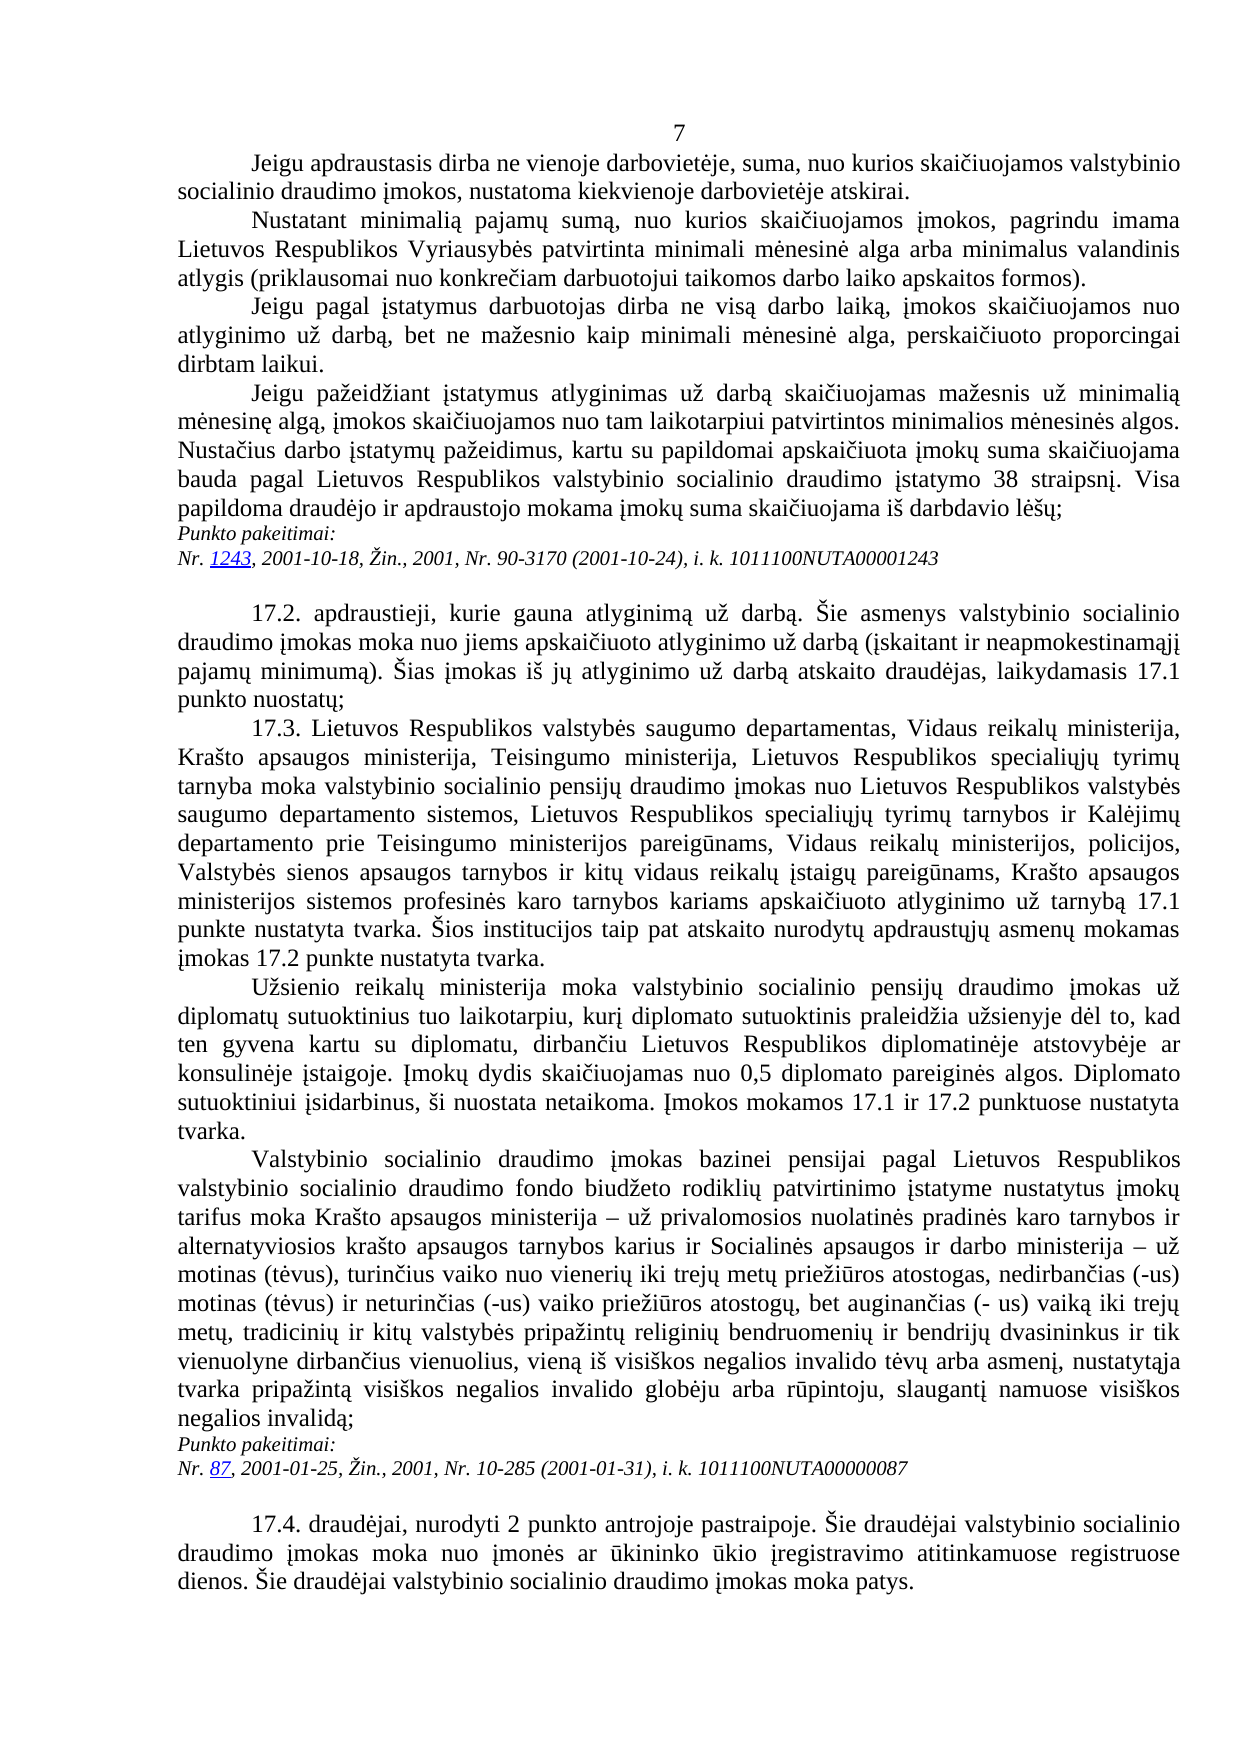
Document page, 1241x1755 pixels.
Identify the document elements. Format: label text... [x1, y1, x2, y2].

text 17.2. apdraustieji, kurie gauna atlyginimą už darbą. Šie asmenys valstybinio socialinio draudimo įmokas moka nuo jiems apskaičiuoto atlyginimo už darbą (įskaitant ir neapmokestinamąjį pajamų minimumą). Šias įmokas iš jų atlyginimo už darbą atskaito draudėjas, laikydamasis 17.1 punkto nuostatų; [177, 598, 1181, 713]
text Nr. 87, 2001-01-25, Žin., 2001, Nr. 10-285 (2001-01-31), i. k. 1011100NUTA00000087 [177, 1456, 1181, 1480]
text Punkto pakeitimai: [177, 1432, 1181, 1456]
text Nr. 1243, 2001-10-18, Žin., 2001, Nr. 90-3170 (2001-10-24), i. k. 1011100NUTA00001243 [177, 545, 1181, 569]
text Jeigu pagal įstatymus darbuotojas dirba ne visą darbo laiką, įmokos skaičiuojamos nuo atlyginimo už darbą, bet ne mažesnio kaip minimali mėnesinė alga, perskaičiuoto proporcingai dirbtam laikui. [177, 291, 1181, 378]
text Užsienio reikalų ministerija moka valstybinio socialinio pensijų draudimo įmokas už diplomatų sutuoktinius tuo laikotarpiu, kurį diplomato sutuoktinis praleidžia užsienyje dėl to, kad ten gyvena kartu su diplomatu, dirbančiu Lietuvos Respublikos diplomatinėje atstovybėje ar konsulinėje įstaigoje. Įmokų dydis skaičiuojamas nuo 0,5 diplomato pareiginės algos. Diplomato sutuoktiniui įsidarbinus, ši nuostata netaikoma. Įmokos mokamos 17.1 ir 17.2 punktuose nustatyta tvarka. [177, 972, 1181, 1144]
text 17.3. Lietuvos Respublikos valstybės saugumo departamentas, Vidaus reikalų ministerija, Krašto apsaugos ministerija, Teisingumo ministerija, Lietuvos Respublikos specialiųjų tyrimų tarnyba moka valstybinio socialinio pensijų draudimo įmokas nuo Lietuvos Respublikos valstybės saugumo departamento sistemos, Lietuvos Respublikos specialiųjų tyrimų tarnybos ir Kalėjimų departamento prie Teisingumo ministerijos pareigūnams, Vidaus reikalų ministerijos, policijos, Valstybės sienos apsaugos tarnybos ir kitų vidaus reikalų įstaigų pareigūnams, Krašto apsaugos ministerijos sistemos profesinės karo tarnybos kariams apskaičiuoto atlyginimo už tarnybą 17.1 punkte nustatyta tvarka. Šios institucijos taip pat atskaito nurodytų apdraustųjų asmenų mokamas įmokas 17.2 punkte nustatyta tvarka. [177, 713, 1181, 972]
text Jeigu apdraustasis dirba ne vienoje darbovietėje, suma, nuo kurios skaičiuojamos valstybinio socialinio draudimo įmokos, nustatoma kiekvienoje darbovietėje atskirai. [177, 148, 1181, 205]
text Nustatant minimalią pajamų sumą, nuo kurios skaičiuojamos įmokos, pagrindu imama Lietuvos Respublikos Vyriausybės patvirtinta minimali mėnesinė alga arba minimalus valandinis atlygis (priklausomai nuo konkrečiam darbuotojui taikomos darbo laiko apskaitos formos). [177, 205, 1181, 291]
text Punkto pakeitimai: [177, 521, 1181, 545]
text Valstybinio socialinio draudimo įmokas bazinei pensijai pagal Lietuvos Respublikos valstybinio socialinio draudimo fondo biudžeto rodiklių patvirtinimo įstatyme nustatytus įmokų tarifus moka Krašto apsaugos ministerija – už privalomosios nuolatinės pradinės karo tarnybos ir alternatyviosios krašto apsaugos tarnybos karius ir Socialinės apsaugos ir darbo ministerija – už motinas (tėvus), turinčius vaiko nuo vienerių iki trejų metų priežiūros atostogas, nedirbančias (-us) motinas (tėvus) ir neturinčias (-us) vaiko priežiūros atostogų, bet auginančias (- us) vaiką iki trejų metų, tradicinių ir kitų valstybės pripažintų religinių bendruomenių ir bendrijų dvasininkus ir tik vienuolyne dirbančius vienuolius, vieną iš visiškos negalios invalido tėvų arba asmenį, nustatytąja tvarka pripažintą visiškos negalios invalido globėju arba rūpintoju, slaugantį namuose visiškos negalios invalidą; [177, 1144, 1181, 1432]
text 17.4. draudėjai, nurodyti 2 punkto antrojoje pastraipoje. Šie draudėjai valstybinio socialinio draudimo įmokas moka nuo įmonės ar ūkininko ūkio įregistravimo atitinkamuose registruose dienos. Šie draudėjai valstybinio socialinio draudimo įmokas moka patys. [177, 1509, 1181, 1595]
text Jeigu pažeidžiant įstatymus atlyginimas už darbą skaičiuojamas mažesnis už minimalią mėnesinę algą, įmokos skaičiuojamos nuo tam laikotarpiui patvirtintos minimalios mėnesinės algos. Nustačius darbo įstatymų pažeidimus, kartu su papildomai apskaičiuota įmokų suma skaičiuojama bauda pagal Lietuvos Respublikos valstybinio socialinio draudimo įstatymo 38 straipsnį. Visa papildoma draudėjo ir apdraustojo mokama įmokų suma skaičiuojama iš darbdavio lėšų; [177, 378, 1181, 521]
